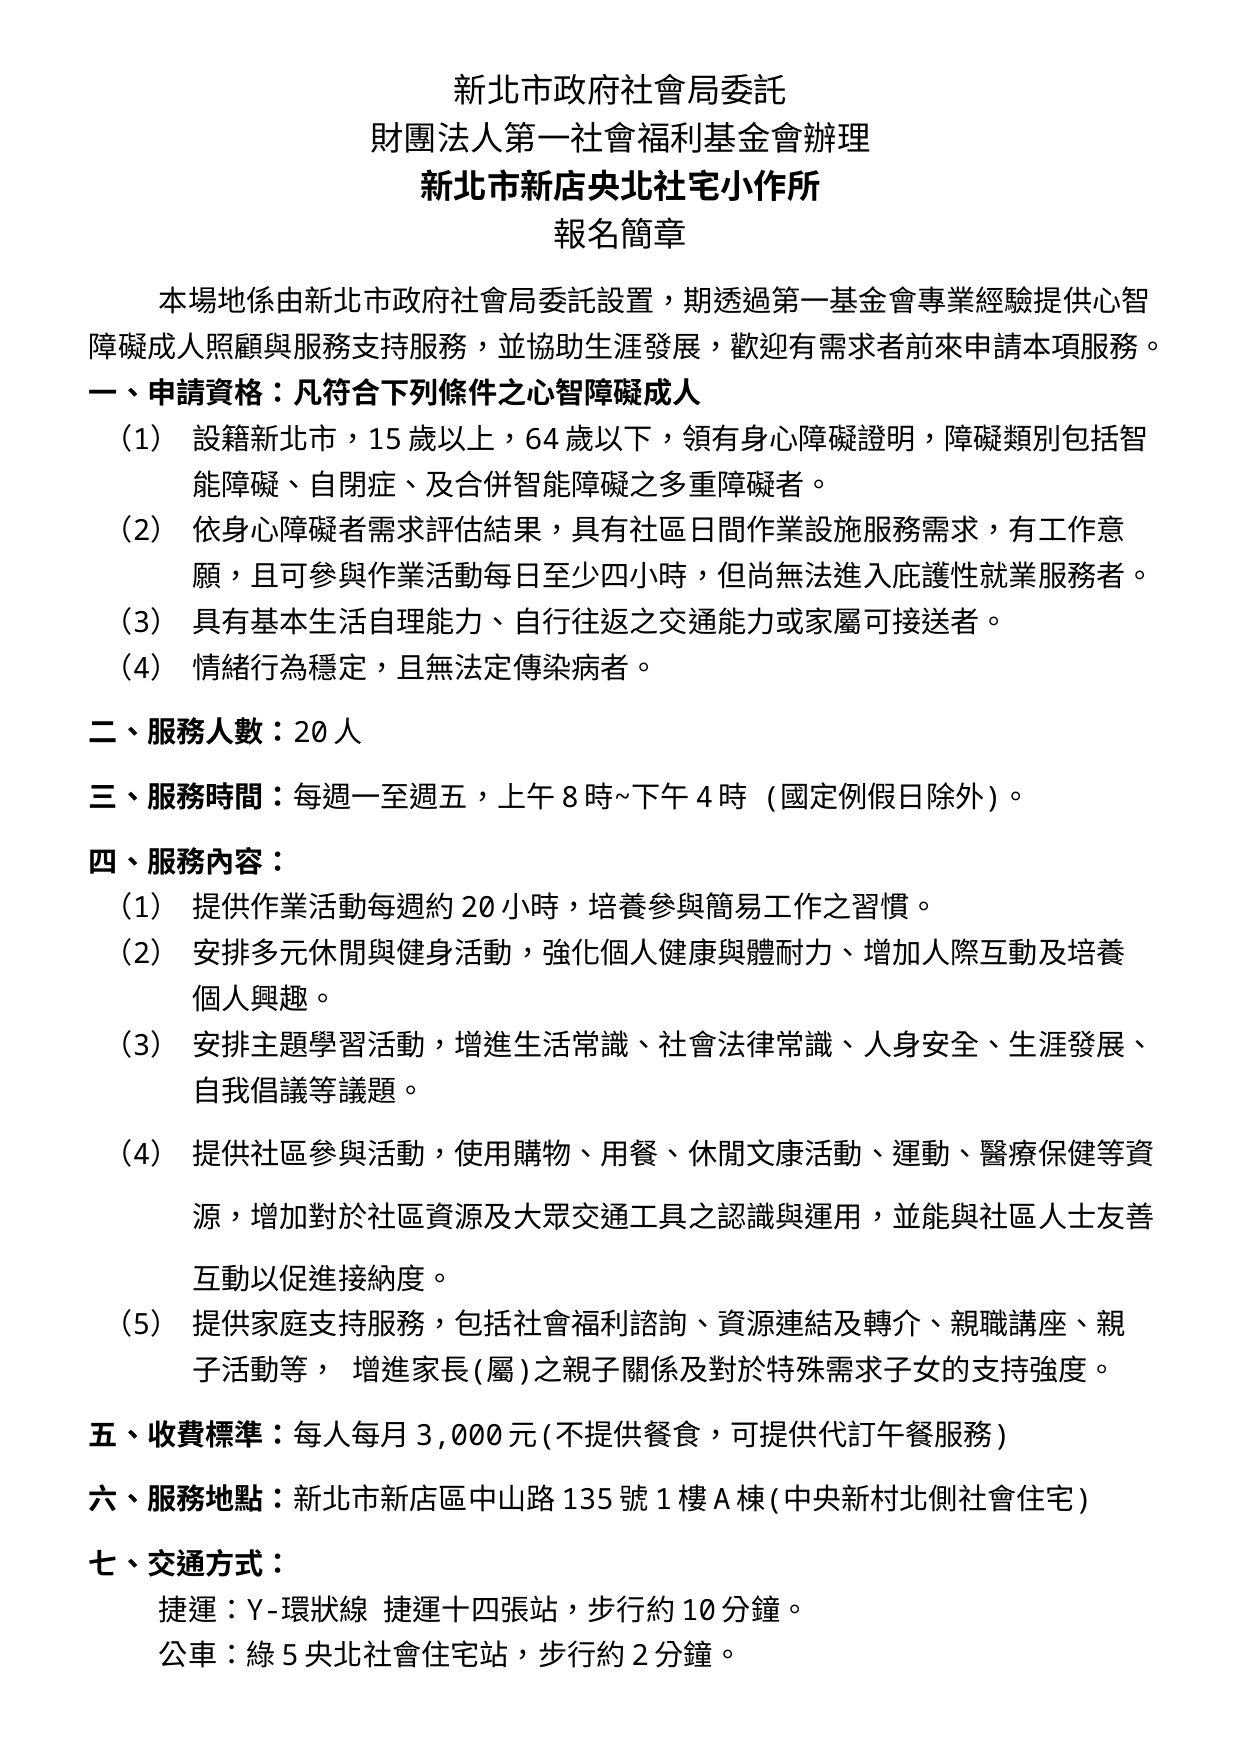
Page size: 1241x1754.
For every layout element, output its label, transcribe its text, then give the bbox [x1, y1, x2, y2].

text 財團法人第一社會福利基金會辦理 [89, 112, 1152, 160]
text 四、服務內容： [89, 835, 1152, 881]
list 提供作業活動每週約20小時，培養參與簡易工作之習慣。 [103, 881, 1152, 927]
list 安排主題學習活動，增進生活常識、社會法律常識、人身安全、生涯發展、自我倡議等議題。 [103, 1019, 1152, 1110]
list 依身心障礙者需求評估結果，具有社區日間作業設施服務需求，有工作意願，且可參與作業活動每日至少四小時，但尚無法進入庇護性就業服務者。 [103, 504, 1152, 596]
text 六、服務地點：新北市新店區中山路135號1樓A棟(中央新村北側社會住宅) [89, 1473, 1152, 1519]
list 情緒行為穩定，且無法定傳染病者。 [103, 642, 1152, 687]
text 三、服務時間：每週一至週五，上午8時~下午4時 (國定例假日除外)。 [89, 771, 1152, 817]
text 報名簡章 [89, 208, 1152, 256]
text 捷運：Y-環狀線 捷運十四張站，步行約10分鐘。 [89, 1583, 1152, 1629]
text 公車：綠5央北社會住宅站，步行約2分鐘。 [89, 1629, 1152, 1675]
text 五、收費標準：每人每月3,000元(不提供餐食，可提供代訂午餐服務) [89, 1408, 1152, 1454]
text 新北市政府社會局委託 [89, 64, 1152, 112]
list 提供家庭支持服務，包括社會福利諮詢、資源連結及轉介、親職講座、親子活動等， 增進家長(屬)之親子關係及對於特殊需求子女的支持強度。 [103, 1298, 1152, 1389]
text 七、交通方式： [89, 1537, 1152, 1583]
text 新北市新店央北社宅小作所 [89, 160, 1152, 208]
list 設籍新北市，15歲以上，64歲以下，領有身心障礙證明，障礙類別包括智能障礙、自閉症、及合併智能障礙之多重障礙者。 [103, 412, 1152, 504]
text 二、服務人數：20人 [89, 706, 1152, 752]
list 具有基本生活自理能力、自行往返之交通能力或家屬可接送者。 [103, 596, 1152, 642]
list 提供社區參與活動，使用購物、用餐、休閒文康活動、運動、醫療保健等資源，增加對於社區資源及大眾交通工具之認識與運用，並能與社區人士友善互動以促進接納度。 [89, 1110, 1152, 1298]
text 本場地係由新北市政府社會局委託設置，期透過第一基金會專業經驗提供心智障礙成人照顧與服務支持服務，並協助生涯發展，歡迎有需求者前來申請本項服務。 [89, 275, 1152, 367]
list 安排多元休閒與健身活動，強化個人健康與體耐力、增加人際互動及培養個人興趣。 [103, 927, 1152, 1019]
text 一、申請資格：凡符合下列條件之心智障礙成人 [89, 367, 1152, 412]
